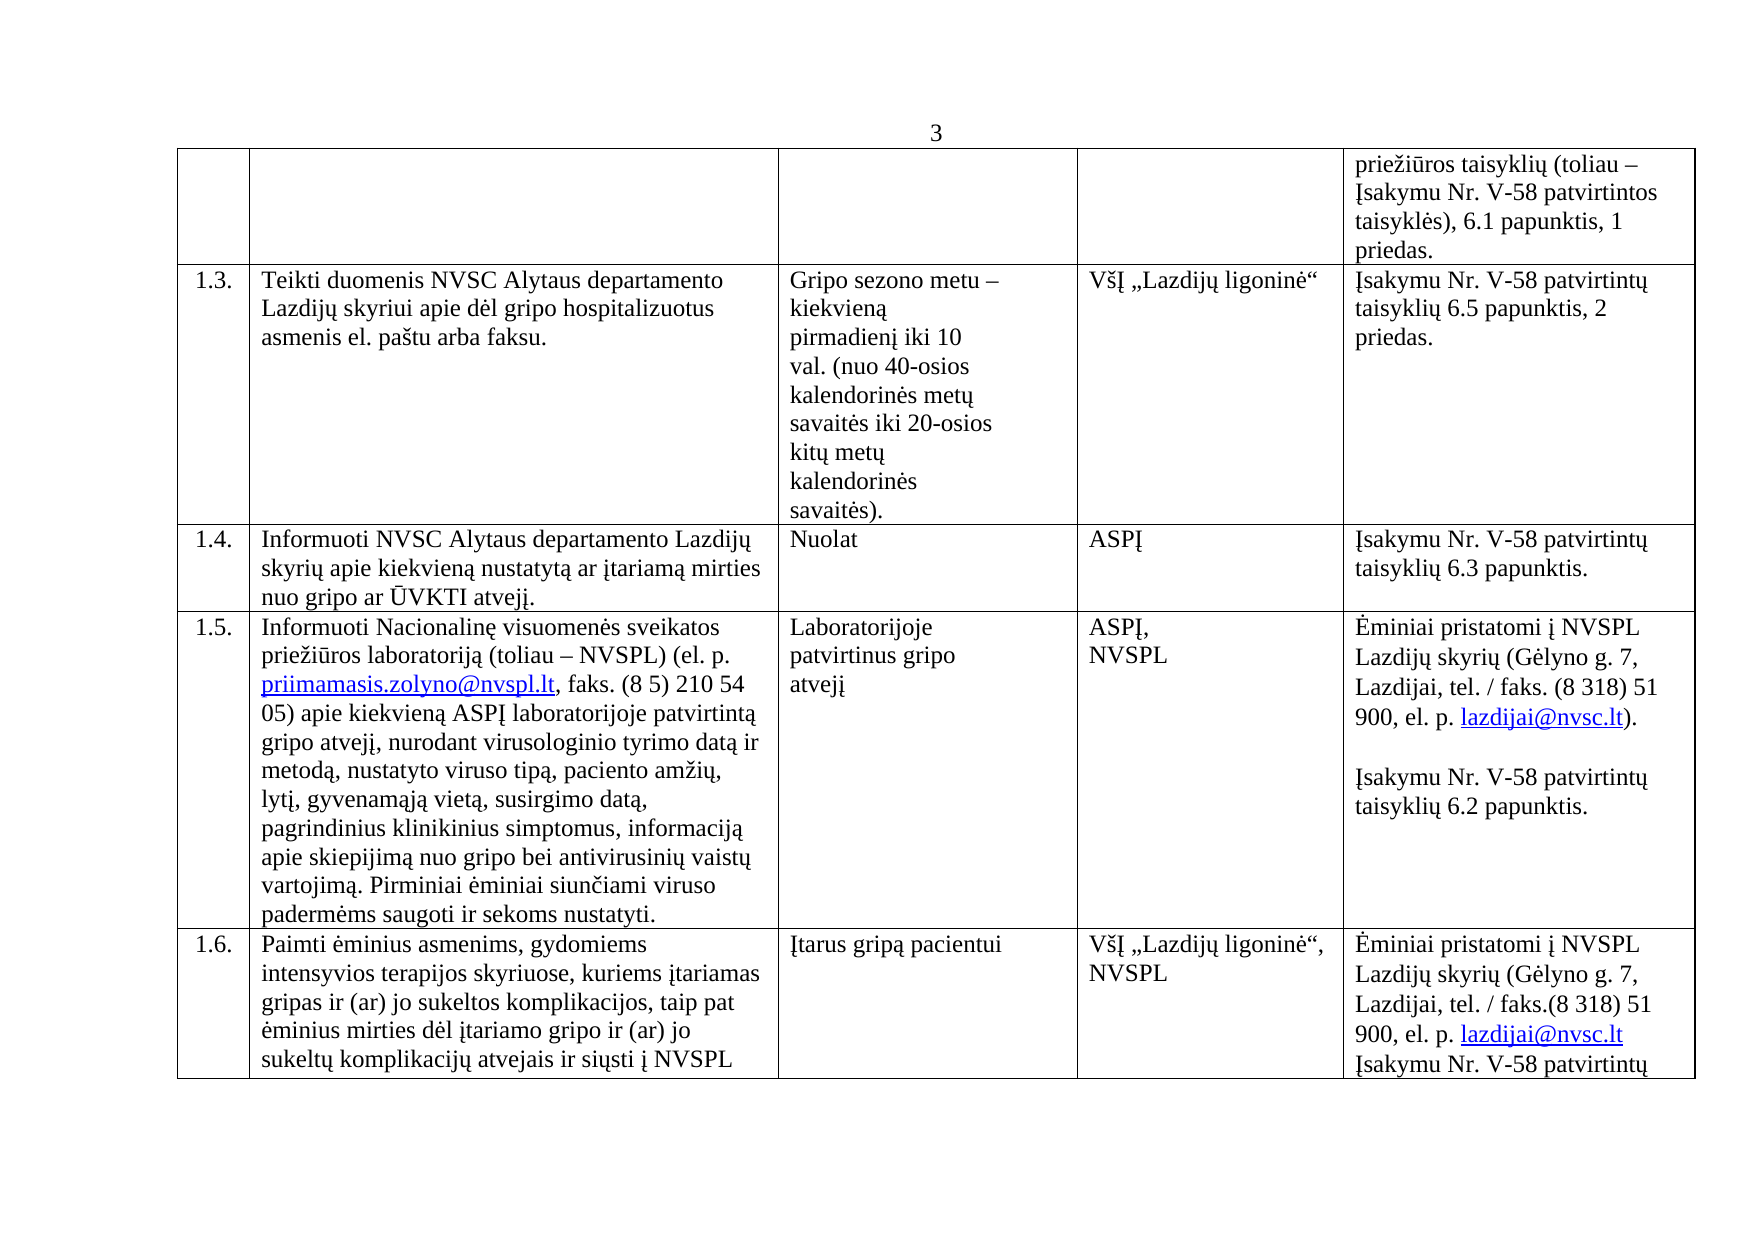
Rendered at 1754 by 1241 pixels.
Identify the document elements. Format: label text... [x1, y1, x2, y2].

table_cell 1.5. [178, 612, 249, 928]
table_cell Įsakymu Nr. V-58 patvirtintų taisyklių 6.5 papunktis, 2 priedas. [1344, 265, 1694, 523]
table_cell ASPĮ, NVSPL [1078, 612, 1343, 928]
table_cell Paimti ėminius asmenims, gydomiems intensyvios terapijos skyriuose, kuriems įtariamas gripas ir (ar) jo sukeltos komplikacijos, taip pat ėminius mirties dėl įtariamo gripo ir (ar) jo sukeltų komplikacijų atvejais ir siųsti į NVSPL [250, 929, 778, 1078]
table_cell 1.3. [178, 265, 249, 523]
table_cell ASPĮ [1078, 525, 1343, 611]
table_cell priežiūros taisyklių (toliau – Įsakymu Nr. V-58 patvirtintos taisyklės), 6.1 papunktis, 1 priedas. [1344, 149, 1694, 264]
table_cell 1.4. [178, 525, 249, 611]
table_cell VšĮ „Lazdijų ligoninė“ [1078, 265, 1343, 523]
table_cell Laboratorijoje patvirtinus gripo atvejį [779, 612, 1077, 928]
table_cell Informuoti NVSC Alytaus departamento Lazdijų skyrių apie kiekvieną nustatytą ar įtariamą mirties nuo gripo ar ŪVKTI atvejį. [250, 525, 778, 611]
table_cell [250, 149, 778, 264]
table_cell [178, 149, 249, 264]
table_cell 1.6. [178, 929, 249, 1078]
table_cell VšĮ „Lazdijų ligoninė“, NVSPL [1078, 929, 1343, 1078]
table_cell Informuoti Nacionalinę visuomenės sveikatos priežiūros laboratoriją (toliau – NVSPL) (el. p. priimamasis.zolyno@nvspl.lt, faks. (8 5) 210 54 05) apie kiekvieną ASPĮ laboratorijoje patvirtintą gripo atvejį, nurodant virusologinio tyrimo datą ir metodą, nustatyto viruso tipą, paciento amžių, lytį, gyvenamąją vietą, susirgimo datą, pagrindinius klinikinius simptomus, informaciją apie skiepijimą nuo gripo bei antivirusinių vaistų vartojimą. Pirminiai ėminiai siunčiami viruso padermėms saugoti ir sekoms nustatyti. [250, 612, 778, 928]
table_cell Ėminiai pristatomi į NVSPL Lazdijų skyrių (Gėlyno g. 7, Lazdijai, tel. / faks.(8 318) 51 900, el. p. lazdijai@nvsc.lt Įsakymu Nr. V-58 patvirtintų [1344, 929, 1694, 1078]
table_cell Teikti duomenis NVSC Alytaus departamento Lazdijų skyriui apie dėl gripo hospitalizuotus asmenis el. paštu arba faksu. [250, 265, 778, 523]
table_cell Ėminiai pristatomi į NVSPL Lazdijų skyrių (Gėlyno g. 7, Lazdijai, tel. / faks. (8 318) 51 900, el. p. lazdijai@nvsc.lt). Įsakymu Nr. V-58 patvirtintų taisyklių 6.2 papunktis. [1344, 612, 1694, 928]
table_cell [1078, 149, 1343, 264]
table_cell Gripo sezono metu – kiekvieną pirmadienį iki 10 val. (nuo 40-osios kalendorinės metų savaitės iki 20-osios kitų metų kalendorinės savaitės). [779, 265, 1077, 523]
table_cell [779, 149, 1077, 264]
table_cell Įsakymu Nr. V-58 patvirtintų taisyklių 6.3 papunktis. [1344, 525, 1694, 611]
table_cell Įtarus gripą pacientui [779, 929, 1077, 1078]
table_cell Nuolat [779, 525, 1077, 611]
